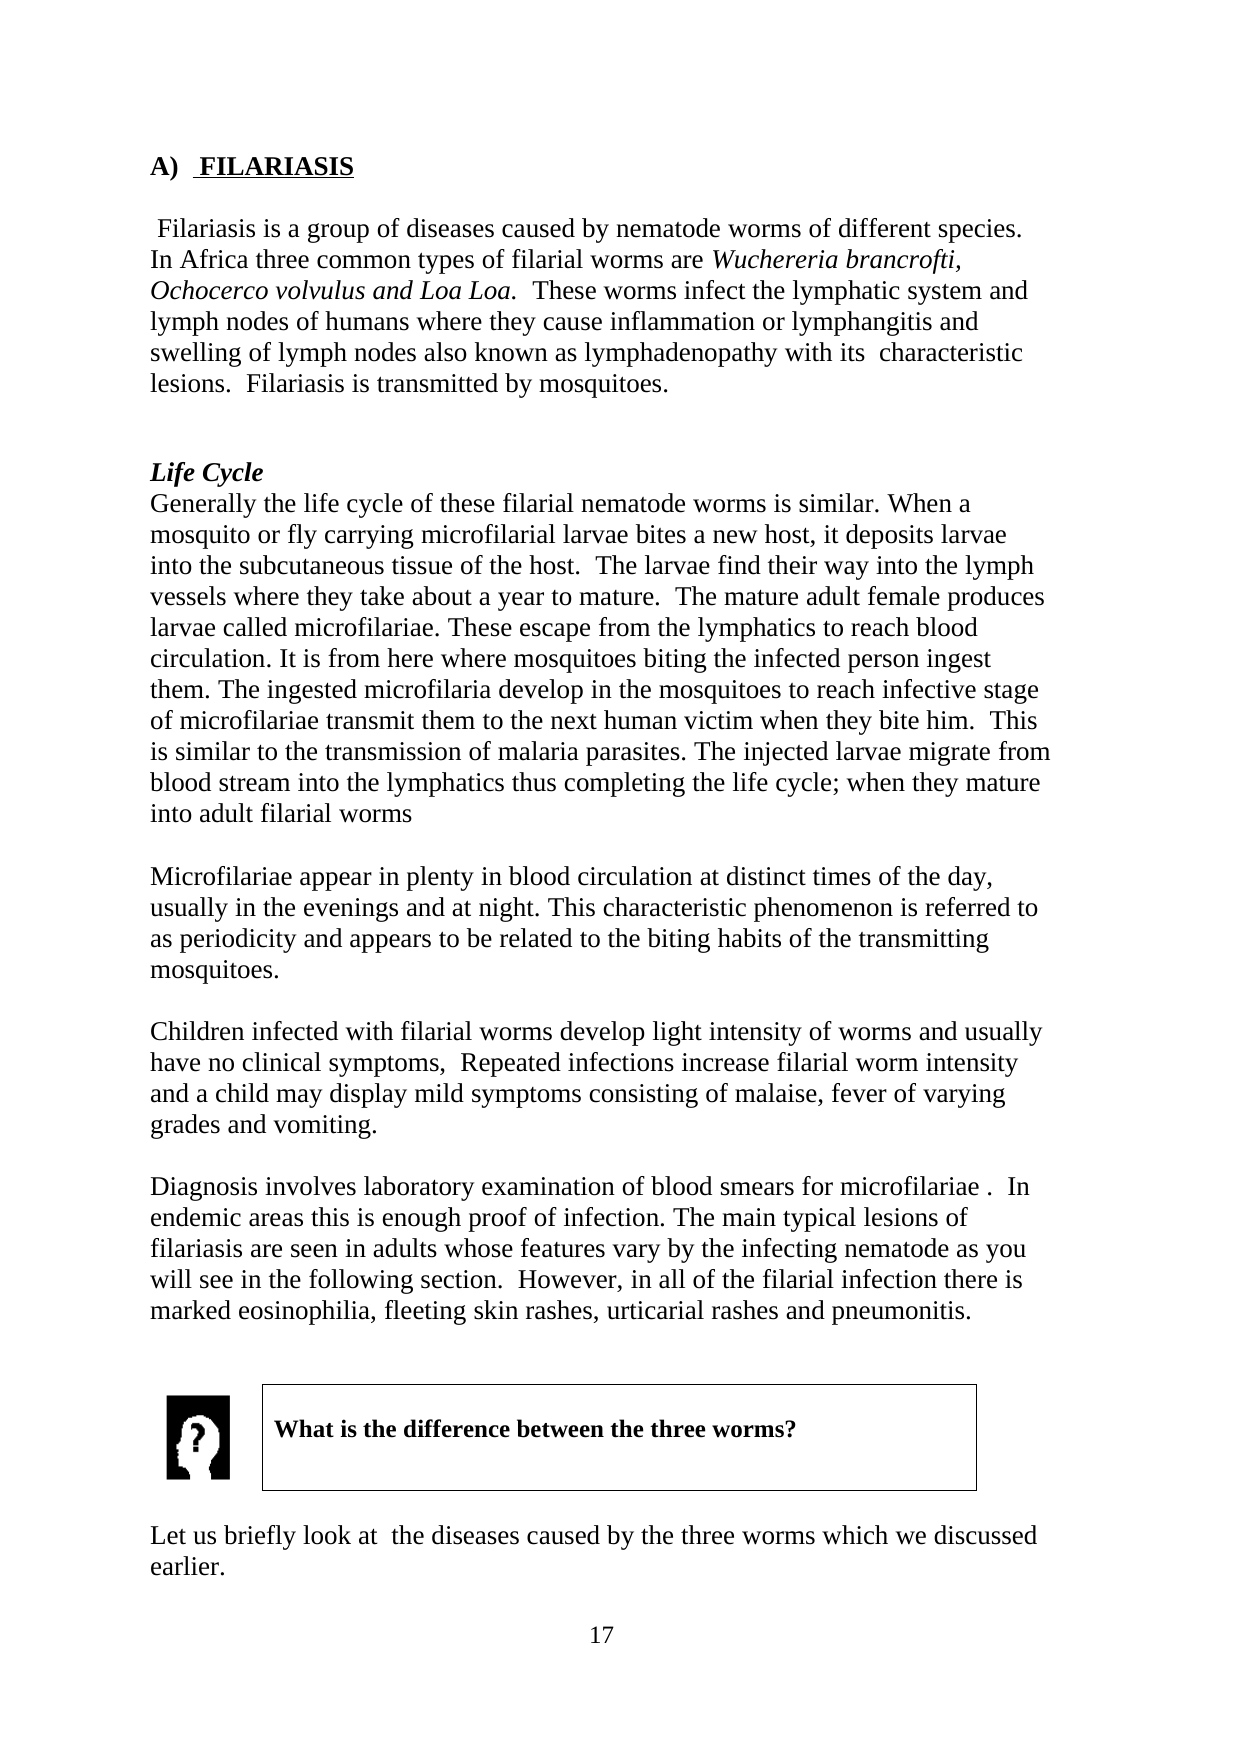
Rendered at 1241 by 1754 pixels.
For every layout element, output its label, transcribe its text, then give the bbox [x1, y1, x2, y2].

text Filariasis is a group of diseases caused by nematode worms of different species. In Africa three common types of filarial worms are Wuchereria brancrofti, Ochocerco volvulus and Loa Loa. These worms infect the lymphatic system and lymph nodes of humans where they cause inflammation or lymphangitis and swelling of lymph nodes also known as lymphadenopathy with its characteristic lesions. Filariasis is transmitted by mosquitoes. [150, 212, 1053, 398]
text Diagnosis involves laboratory examination of blood smears for microfilariae . In endemic areas this is enough proof of infection. The main typical lesions of filariasis are seen in adults whose features vary by the infecting nematode as you will see in the following section. However, in all of the filarial infection there is marked eosinophilia, fleeting skin rashes, urticarial rashes and pneumonitis. [150, 1170, 1053, 1326]
text Let us briefly look at the diseases caused by the three worms which we discussed earlier. [150, 1519, 1053, 1582]
table_header [139, 1384, 262, 1489]
text Microfilariae appear in plenty in blood circulation at distinct times of the day, usually in the evenings and at night. This characteristic phenomenon is referred to as periodicity and appears to be related to the biting habits of the transmitting mosquitoes. [150, 860, 1053, 984]
text Children infected with filarial worms develop light intensity of worms and usually have no clinical symptoms, Repeated infections increase filarial worm intensity and a child may display mild symptoms consisting of malaise, fever of varying grades and vomiting. [150, 1015, 1053, 1139]
text Life Cycle [150, 456, 1053, 487]
picture [166, 1393, 232, 1481]
text A) FILARIASIS [150, 150, 1053, 181]
table_header What is the difference between the three worms? [263, 1385, 976, 1489]
text Generally the life cycle of these filarial nematode worms is similar. When a mosquito or fly carrying microfilarial larvae bites a new host, it deposits larvae into the subcutaneous tissue of the host. The larvae find their way into the lymph vessels where they take about a year to mature. The mature adult female produces larvae called microfilariae. These escape from the lymphatics to reach blood circulation. It is from here where mosquitoes biting the infected person ingest them. The ingested microfilaria develop in the mosquitoes to reach infective stage of microfilariae transmit them to the next human victim when they bite him. This is similar to the transmission of malaria parasites. The injected larvae migrate from blood stream into the lymphatics thus completing the life cycle; when they mature into adult filarial worms [150, 487, 1053, 829]
